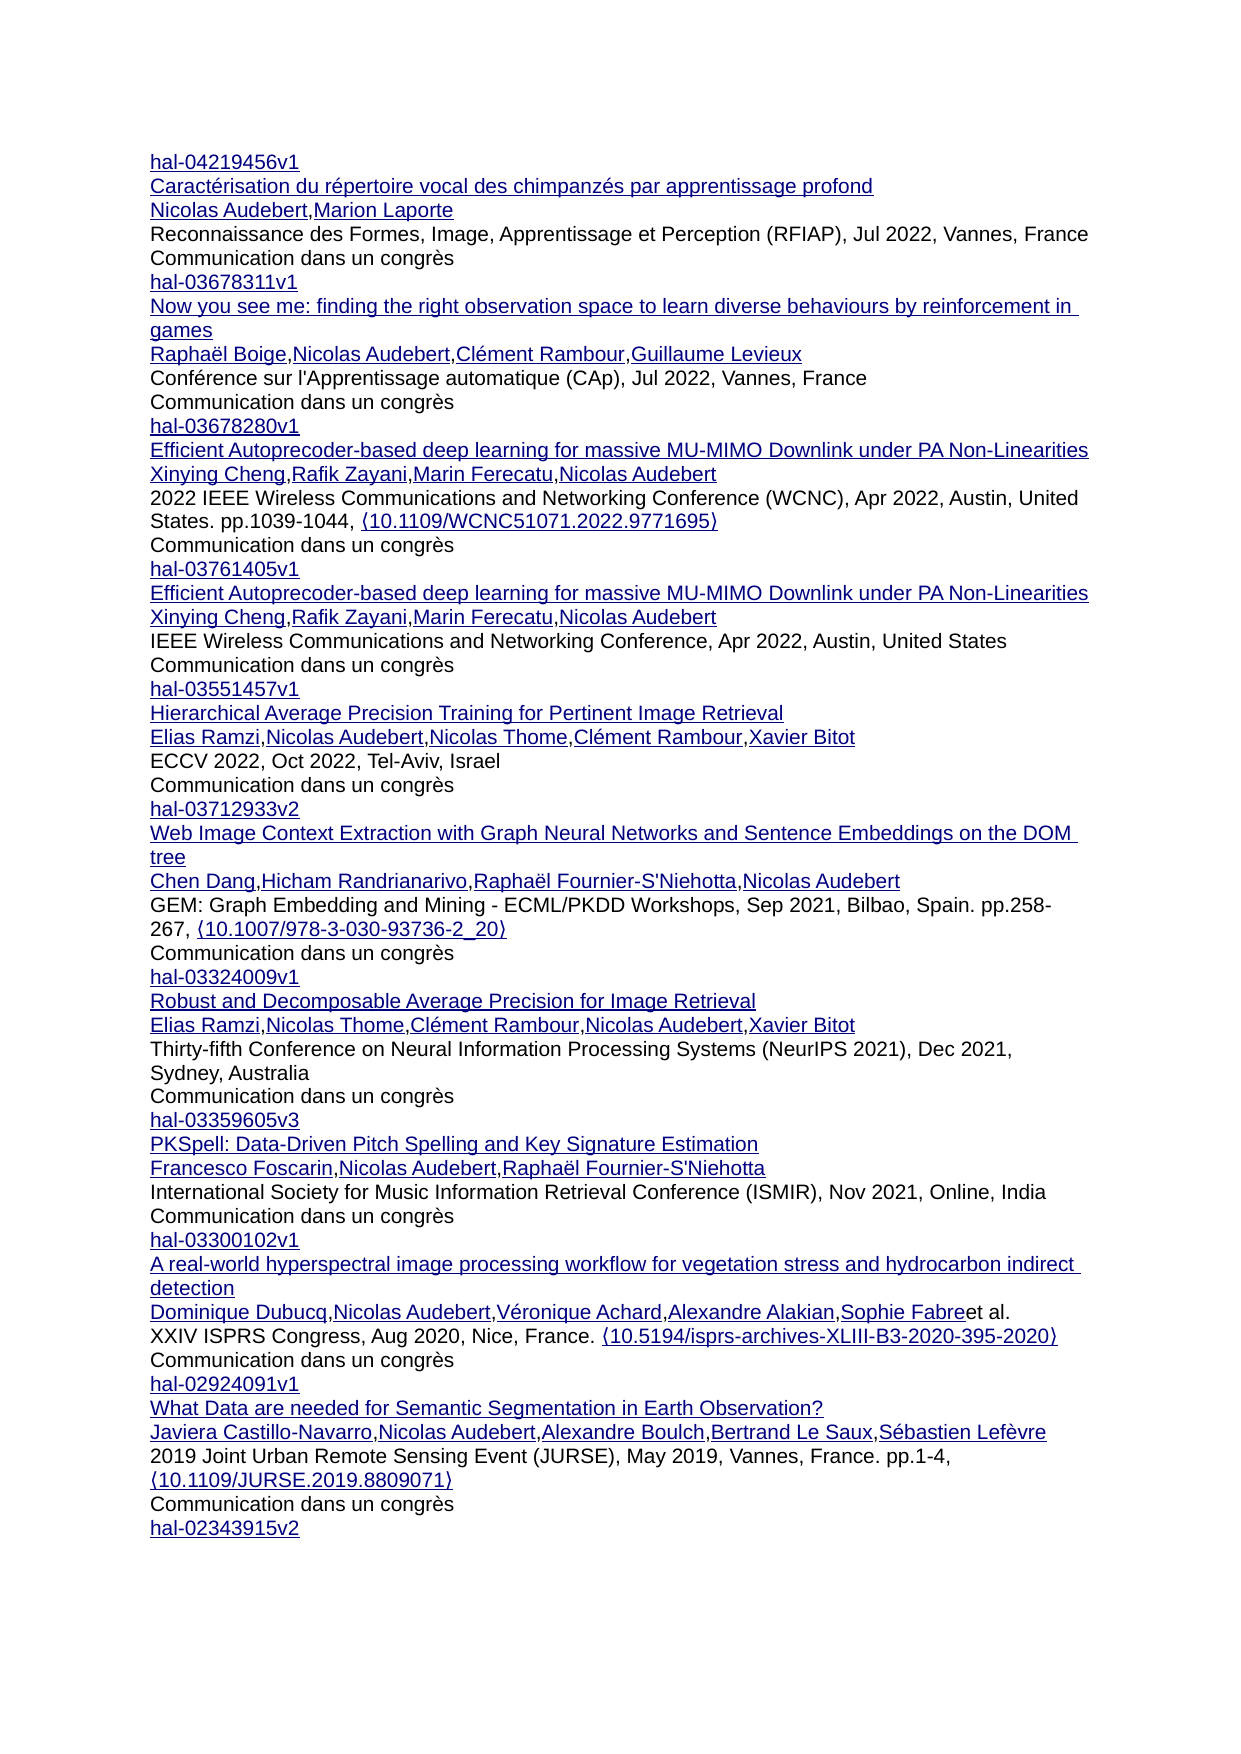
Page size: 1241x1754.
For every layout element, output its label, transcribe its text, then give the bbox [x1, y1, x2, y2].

table_cell A real-world hyperspectral image processing workflow for vegetation stress and hydrocarbon indirect detection Dominique Dubucq,Nicolas Audebert,Véronique Achard,Alexandre Alakian,Sophie Fabreet al. XXIV ISPRS Congress, Aug 2020, Nice, France. ⟨10.5194/isprs-archives-XLIII-B3-2020-395-2020⟩ Communication dans un congrès hal-02924091v1 [150, 1252, 1090, 1396]
table_cell What Data are needed for Semantic Segmentation in Earth Observation? Javiera Castillo-Navarro,Nicolas Audebert,Alexandre Boulch,Bertrand Le Saux,Sébastien Lefèvre 2019 Joint Urban Remote Sensing Event (JURSE), May 2019, Vannes, France. pp.1-4, ⟨10.1109/JURSE.2019.8809071⟩ Communication dans un congrès hal-02343915v2 [150, 1396, 1090, 1539]
table_cell Efficient Autoprecoder-based deep learning for massive MU-MIMO Downlink under PA Non-Linearities Xinying Cheng,Rafik Zayani,Marin Ferecatu,Nicolas Audebert 2022 IEEE Wireless Communications and Networking Conference (WCNC), Apr 2022, Austin, United States. pp.1039-1044, ⟨10.1109/WCNC51071.2022.9771695⟩ Communication dans un congrès hal-03761405v1 [150, 438, 1090, 581]
table_cell Web Image Context Extraction with Graph Neural Networks and Sentence Embeddings on the DOM tree Chen Dang,Hicham Randrianarivo,Raphaël Fournier-S'Niehotta,Nicolas Audebert GEM: Graph Embedding and Mining - ECML/PKDD Workshops, Sep 2021, Bilbao, Spain. pp.258-267, ⟨10.1007/978-3-030-93736-2_20⟩ Communication dans un congrès hal-03324009v1 [150, 821, 1090, 988]
table_cell Caractérisation du répertoire vocal des chimpanzés par apprentissage profond Nicolas Audebert,Marion Laporte Reconnaissance des Formes, Image, Apprentissage et Perception (RFIAP), Jul 2022, Vannes, France Communication dans un congrès hal-03678311v1 [150, 174, 1090, 294]
table_cell Now you see me: finding the right observation space to learn diverse behaviours by reinforcement in games Raphaël Boige,Nicolas Audebert,Clément Rambour,Guillaume Levieux Conférence sur l'Apprentissage automatique (CAp), Jul 2022, Vannes, France Communication dans un congrès hal-03678280v1 [150, 294, 1090, 437]
table_cell Efficient Autoprecoder-based deep learning for massive MU-MIMO Downlink under PA Non-Linearities Xinying Cheng,Rafik Zayani,Marin Ferecatu,Nicolas Audebert IEEE Wireless Communications and Networking Conference, Apr 2022, Austin, United States Communication dans un congrès hal-03551457v1 [150, 581, 1090, 701]
table_cell hal-04219456v1 [150, 150, 1090, 174]
table_cell Robust and Decomposable Average Precision for Image Retrieval Elias Ramzi,Nicolas Thome,Clément Rambour,Nicolas Audebert,Xavier Bitot Thirty-fifth Conference on Neural Information Processing Systems (NeurIPS 2021), Dec 2021, Sydney, Australia Communication dans un congrès hal-03359605v3 [150, 989, 1090, 1132]
table_cell PKSpell: Data-Driven Pitch Spelling and Key Signature Estimation Francesco Foscarin,Nicolas Audebert,Raphaël Fournier-S'Niehotta International Society for Music Information Retrieval Conference (ISMIR), Nov 2021, Online, India Communication dans un congrès hal-03300102v1 [150, 1132, 1090, 1252]
table_cell Hierarchical Average Precision Training for Pertinent Image Retrieval Elias Ramzi,Nicolas Audebert,Nicolas Thome,Clément Rambour,Xavier Bitot ECCV 2022, Oct 2022, Tel-Aviv, Israel Communication dans un congrès hal-03712933v2 [150, 701, 1090, 821]
